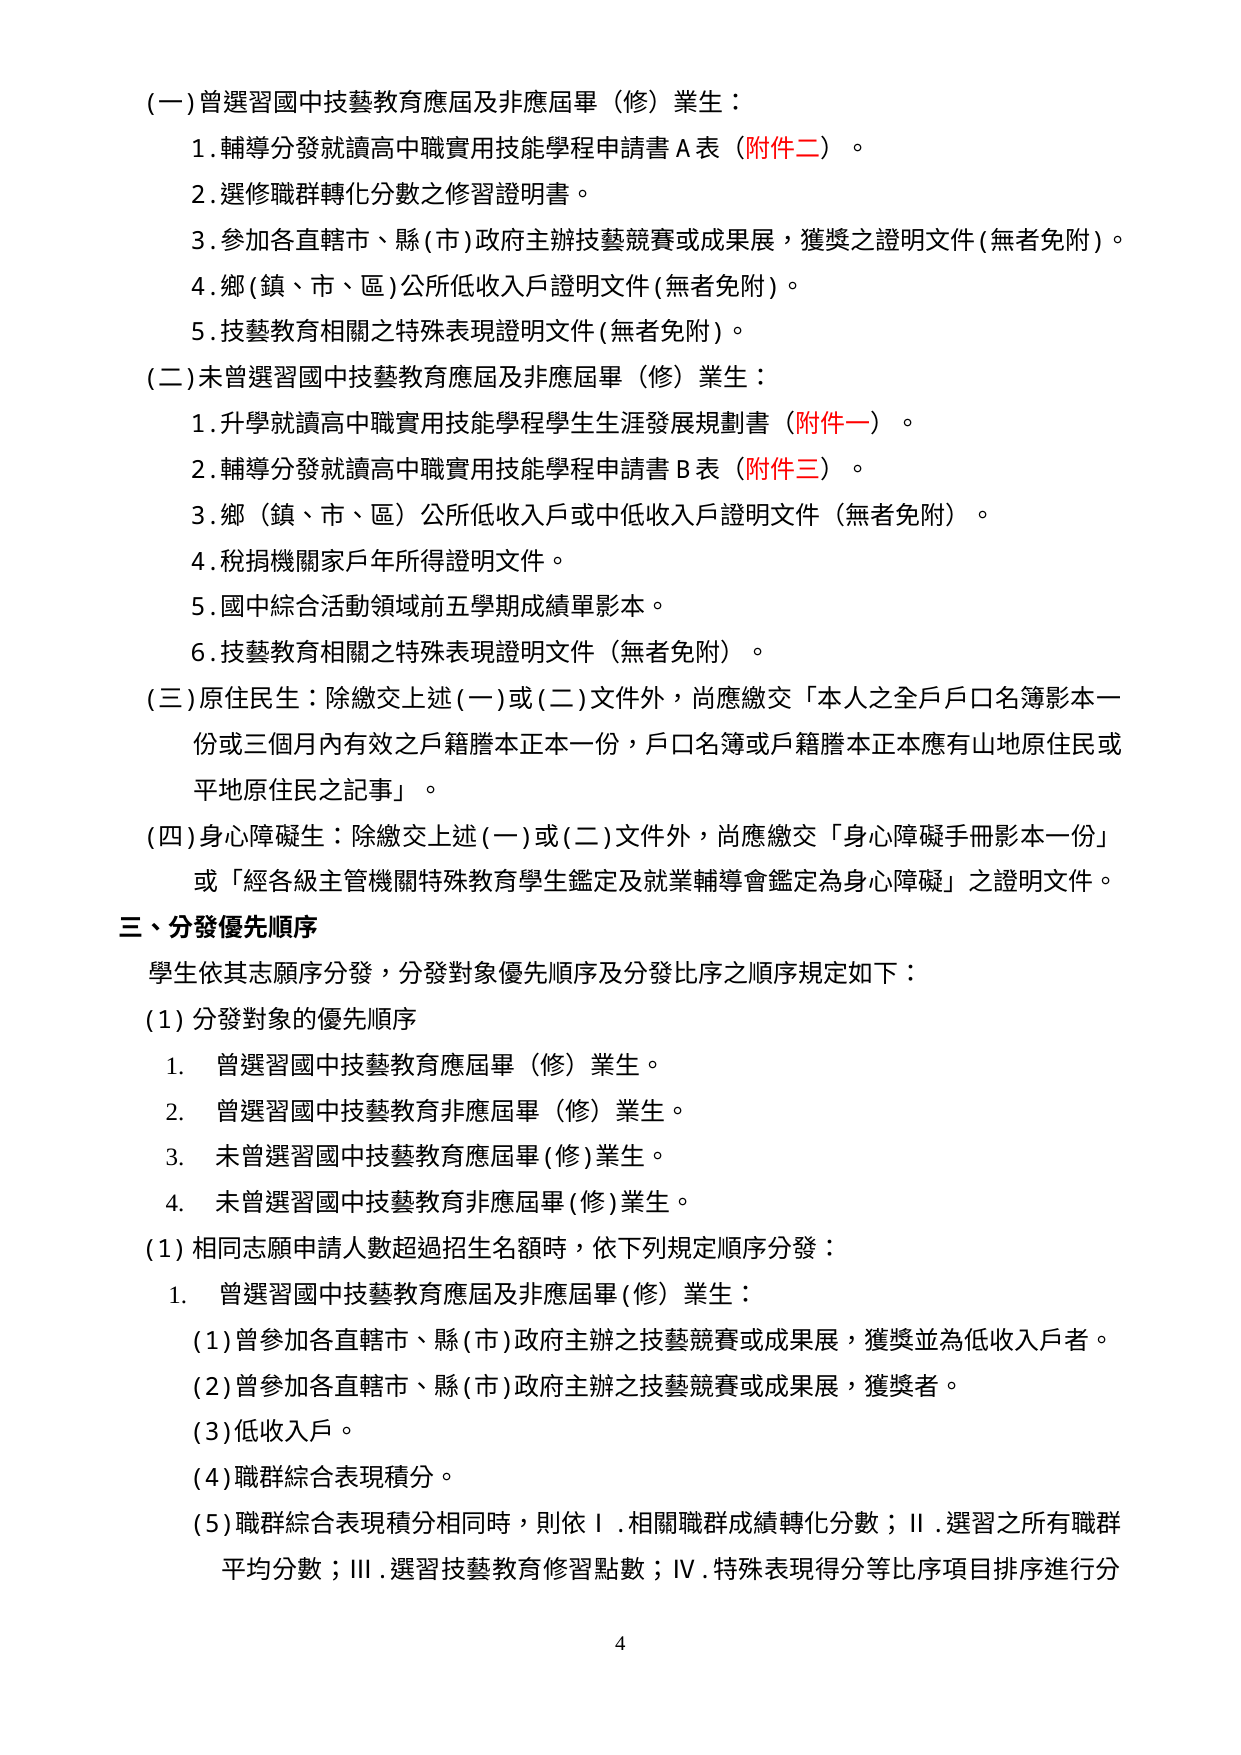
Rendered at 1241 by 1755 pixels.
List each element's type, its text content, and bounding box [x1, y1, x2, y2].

text (三)原住民生：除繳交上述(一)或(二)文件外，尚應繳交「本人之全戶戶口名簿影本一份或三個月內有效之戶籍謄本正本一份，戶口名簿或戶籍謄本正本應有山地原住民或平地原住民之記事」。 [143, 671, 1122, 808]
text 學生依其志願序分發，分發對象優先順序及分發比序之順序規定如下： [118, 946, 1122, 992]
text 5.國中綜合活動領域前五學期成績單影本。 [140, 579, 1122, 625]
text 三、分發優先順序 [118, 900, 1122, 946]
text (4)職群綜合表現積分。 [144, 1450, 1122, 1496]
text (1)曾參加各直轄市、縣(市)政府主辦之技藝競賽或成果展，獲獎並為低收入戶者。 [144, 1312, 1122, 1358]
list 曾選習國中技藝教育應屆及非應屆畢(修）業生： [168, 1267, 1122, 1312]
list 相同志願申請人數超過招生名額時，依下列規定順序分發： [142, 1221, 1122, 1267]
text (四)身心障礙生：除繳交上述(一)或(二)文件外，尚應繳交「身心障礙手冊影本一份」或「經各級主管機關特殊教育學生鑑定及就業輔導會鑑定為身心障礙」之證明文件。 [143, 808, 1122, 900]
text 3.參加各直轄市、縣(市)政府主辦技藝競賽或成果展，獲獎之證明文件(無者免附)。 [140, 212, 1122, 258]
list 曾選習國中技藝教育應屆畢（修）業生。 [165, 1037, 1122, 1083]
text (5)職群綜合表現積分相同時，則依Ⅰ.相關職群成績轉化分數；Ⅱ.選習之所有職群平均分數；Ⅲ.選習技藝教育修習點數；Ⅳ.特殊表現得分等比序項目排序進行分 [144, 1496, 1122, 1587]
list 未曾選習國中技藝教育非應屆畢(修)業生。 [165, 1175, 1122, 1221]
text 2.選修職群轉化分數之修習證明書。 [140, 167, 1122, 212]
text 3.鄉（鎮、市、區）公所低收入戶或中低收入戶證明文件（無者免附）。 [140, 487, 1122, 533]
text 2.輔導分發就讀高中職實用技能學程申請書B表（附件三）。 [140, 442, 1122, 487]
list 曾選習國中技藝教育非應屆畢（修）業生。 [165, 1083, 1122, 1129]
list 未曾選習國中技藝教育應屆畢(修)業生。 [165, 1129, 1122, 1175]
text (二)未曾選習國中技藝教育應屆及非應屆畢（修）業生： [118, 350, 1122, 396]
text 4.稅捐機關家戶年所得證明文件。 [140, 533, 1122, 579]
text 6.技藝教育相關之特殊表現證明文件（無者免附）。 [140, 625, 1122, 671]
text 1.升學就讀高中職實用技能學程學生生涯發展規劃書（附件一）。 [140, 396, 1122, 442]
list 分發對象的優先順序 [142, 992, 1122, 1037]
text 4.鄉(鎮、市、區)公所低收入戶證明文件(無者免附)。 [140, 258, 1122, 304]
text 1.輔導分發就讀高中職實用技能學程申請書A表（附件二）。 [140, 121, 1122, 167]
text (3)低收入戶。 [144, 1404, 1122, 1450]
text 5.技藝教育相關之特殊表現證明文件(無者免附)。 [140, 304, 1122, 350]
text (一)曾選習國中技藝教育應屆及非應屆畢（修）業生： [118, 75, 1122, 121]
text (2)曾參加各直轄市、縣(市)政府主辦之技藝競賽或成果展，獲獎者。 [144, 1358, 1122, 1404]
